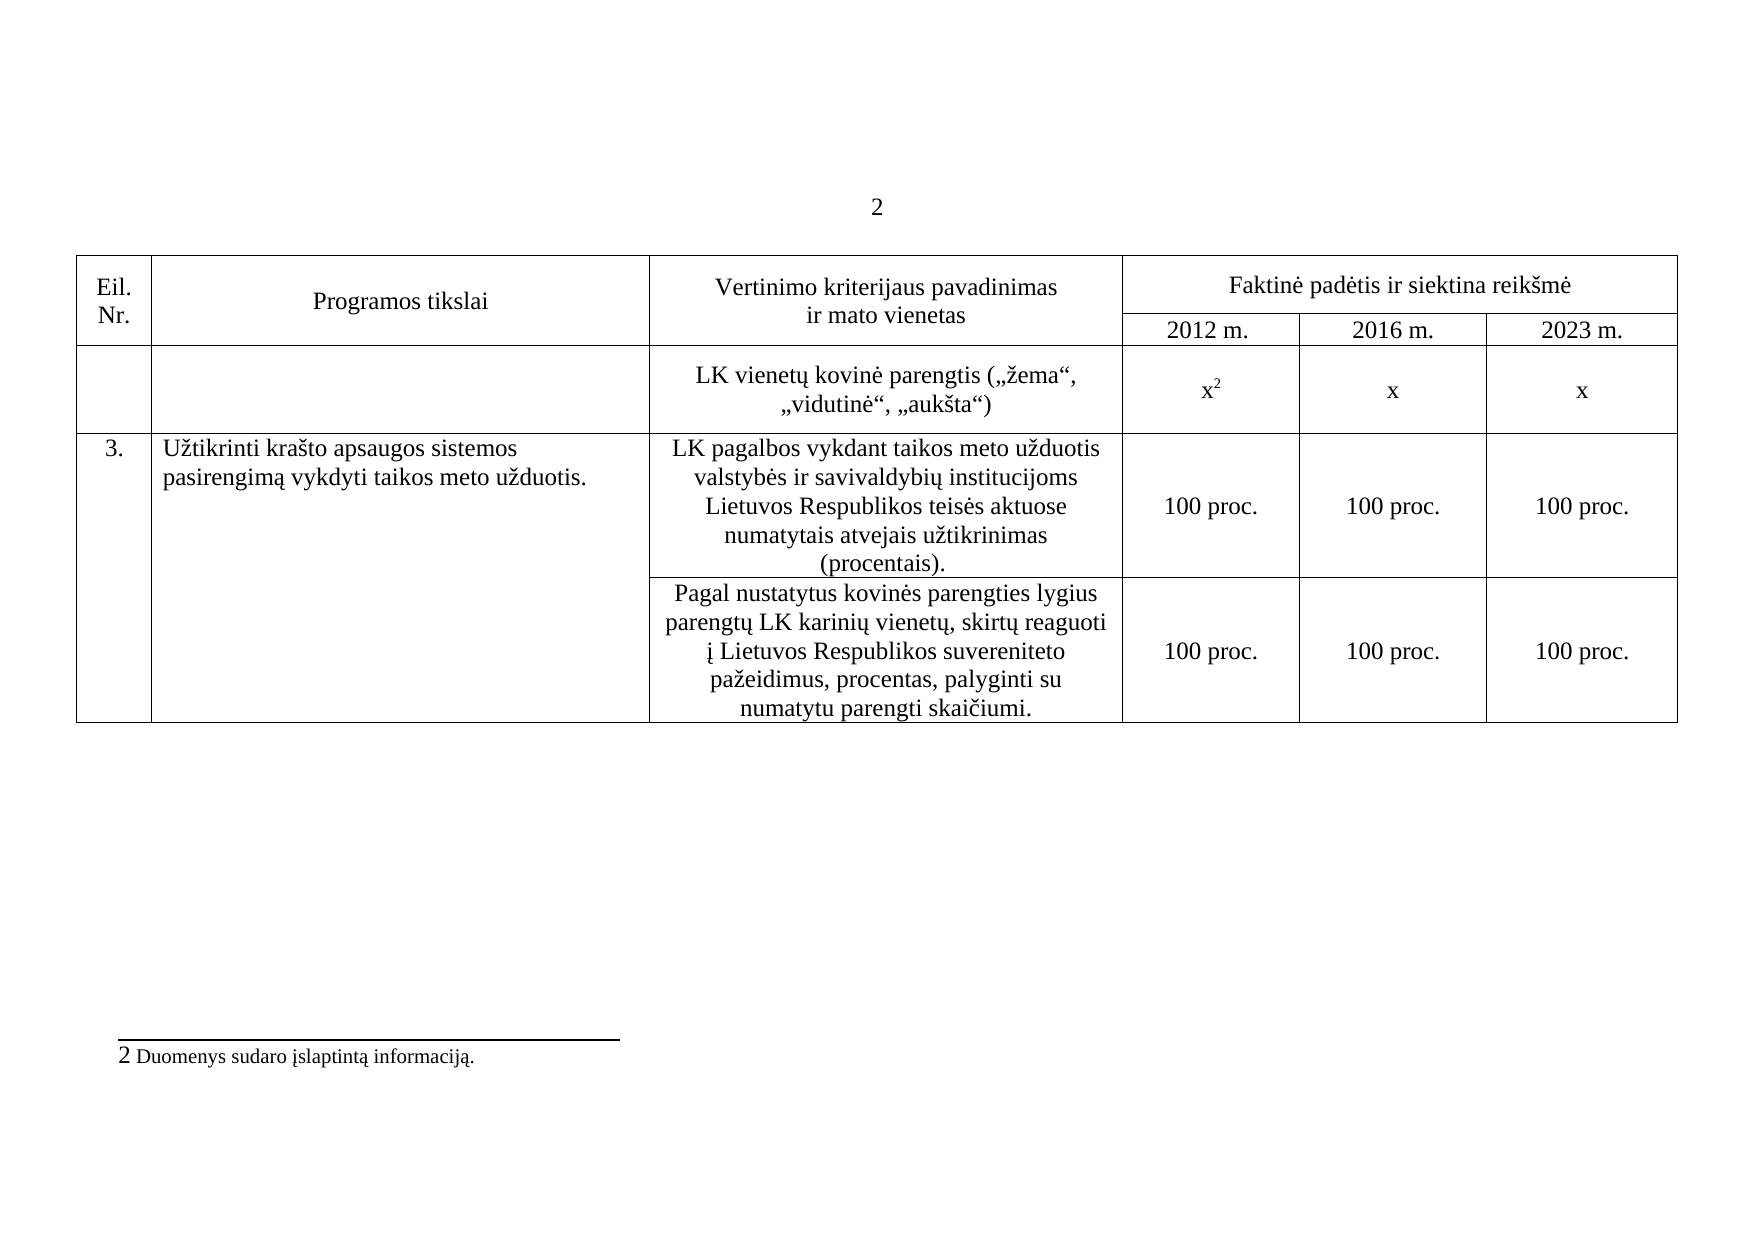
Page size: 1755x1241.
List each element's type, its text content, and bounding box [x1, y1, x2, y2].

table_cell x [1300, 346, 1486, 432]
table_cell Užtikrinti krašto apsaugos sistemos pasirengimą vykdyti taikos meto užduotis. [152, 434, 649, 577]
table_cell 100 proc. [1300, 434, 1486, 577]
table_cell 100 proc. [1487, 578, 1677, 722]
table_header Vertinimo kriterijaus pavadinimas ir mato vienetas [650, 256, 1122, 345]
table_cell x [1123, 346, 1299, 432]
table_cell 100 proc. [1123, 434, 1299, 577]
table_cell [152, 577, 649, 722]
table_cell LK vienetų kovinė parengtis („žema“, „vidutinė“, „aukšta“) [650, 346, 1122, 432]
table_cell [77, 577, 151, 722]
table_header Programos tikslai [152, 256, 649, 345]
table_cell LK pagalbos vykdant taikos meto užduotis valstybės ir savivaldybių institucijoms Lietuvos Respublikos teisės aktuose numatytais atvejais užtikrinimas (procentais). [650, 434, 1122, 577]
table_cell [152, 346, 649, 432]
table_cell 3. [77, 434, 151, 577]
table_cell 2016 m. [1300, 314, 1486, 345]
table_cell 2012 m. [1123, 314, 1299, 345]
table_header Eil. Nr. [77, 256, 151, 345]
table_cell 100 proc. [1487, 434, 1677, 577]
table_cell Pagal nustatytus kovinės parengties lygius parengtų LK karinių vienetų, skirtų reaguoti į Lietuvos Respublikos suvereniteto pažeidimus, procentas, palyginti su numatytu parengti skaičiumi. [650, 578, 1122, 722]
table_cell x [1487, 346, 1677, 432]
table_cell 100 proc. [1300, 578, 1486, 722]
table_cell 2023 m. [1487, 314, 1677, 345]
table_cell 100 proc. [1123, 578, 1299, 722]
table_header Faktinė padėtis ir siektina reikšmė [1123, 256, 1677, 313]
table_cell [77, 346, 151, 432]
